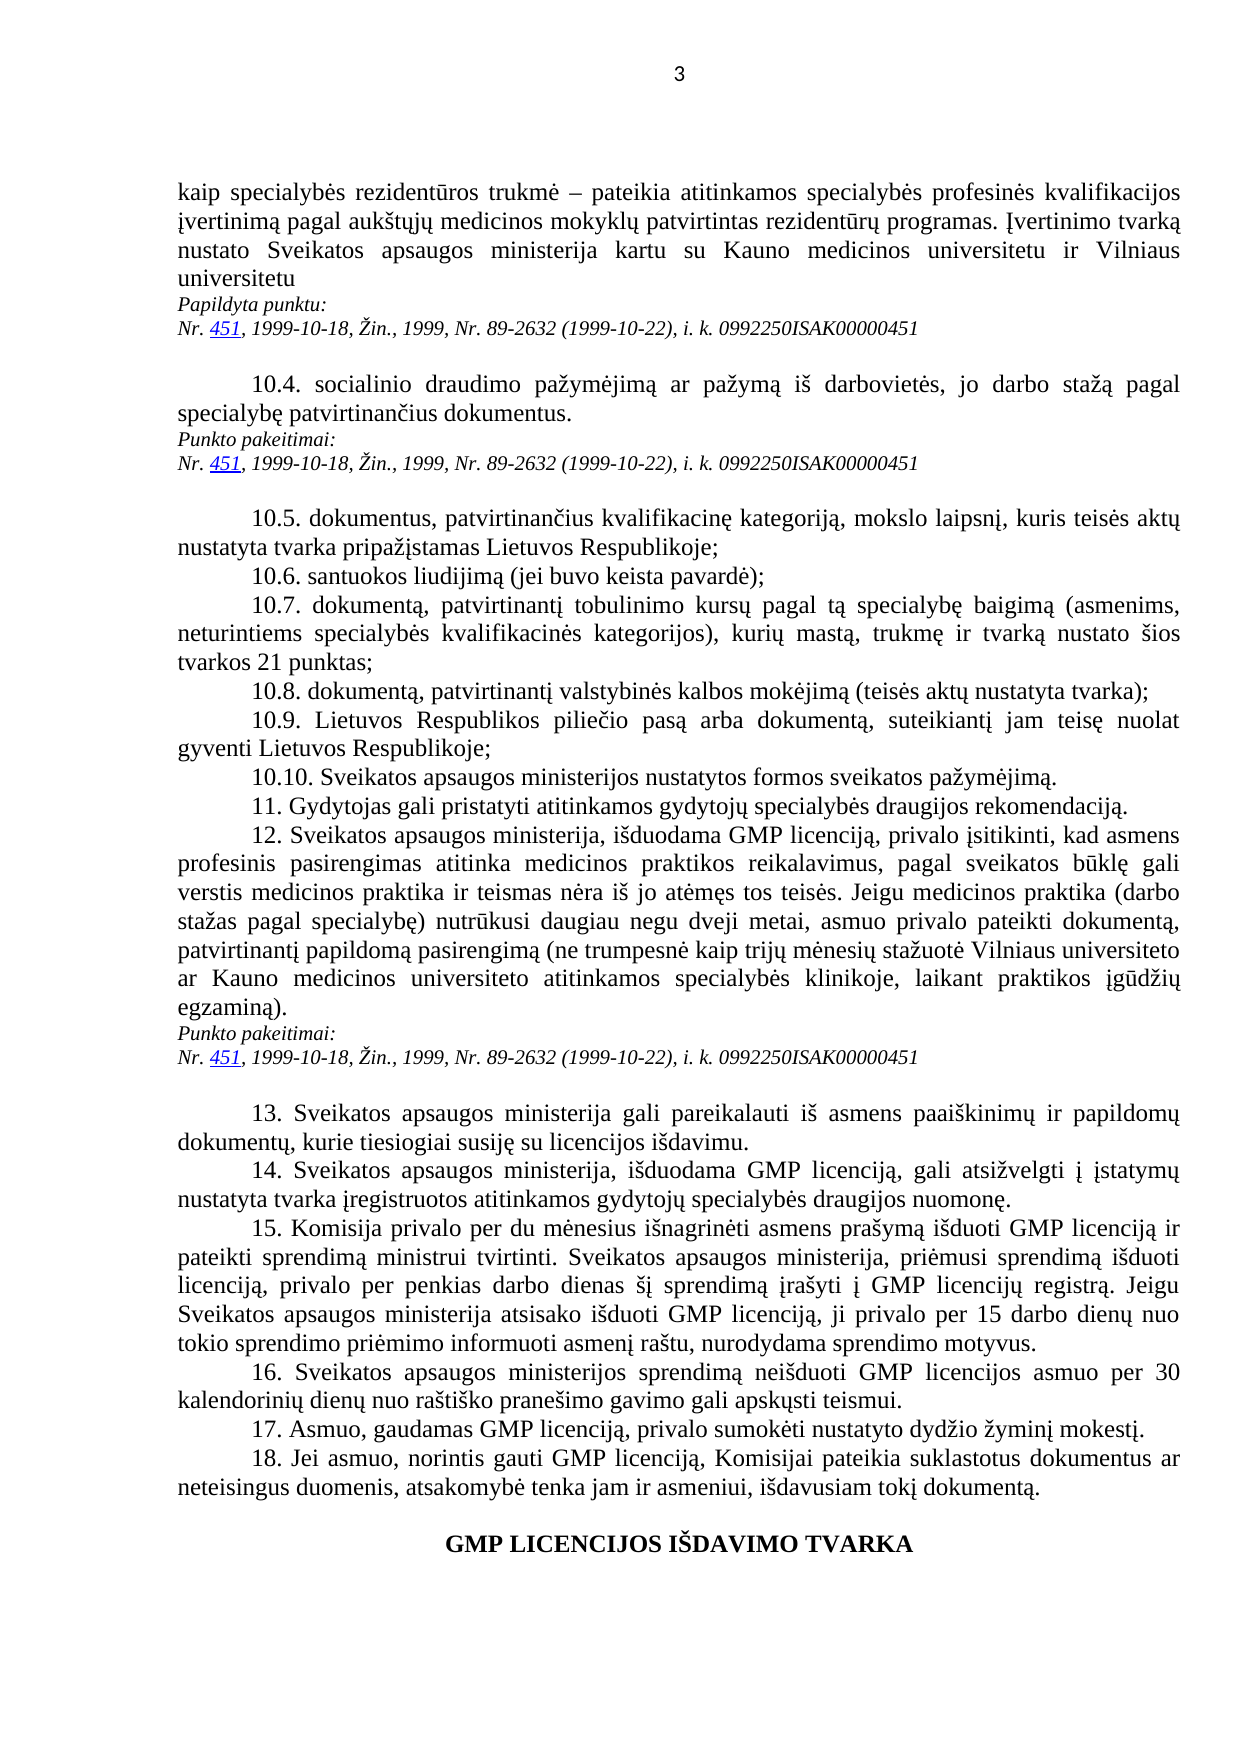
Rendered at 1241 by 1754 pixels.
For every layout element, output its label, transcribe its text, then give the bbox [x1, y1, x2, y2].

text 16. Sveikatos apsaugos ministerijos sprendimą neišduoti GMP licencijos asmuo per 30 kalendorinių dienų nuo raštiško pranešimo gavimo gali apskųsti teismui. [177, 1357, 1181, 1414]
text 10.7. dokumentą, patvirtinantį tobulinimo kursų pagal tą specialybę baigimą (asmenims, neturintiems specialybės kvalifikacinės kategorijos), kurių mastą, trukmę ir tvarką nustato šios tvarkos 21 punktas; [177, 590, 1181, 676]
text Nr. 451, 1999-10-18, Žin., 1999, Nr. 89-2632 (1999-10-22), i. k. 0992250ISAK00000451 [177, 316, 1181, 340]
text 10.6. santuokos liudijimą (jei buvo keista pavardė); [177, 561, 1181, 590]
text 17. Asmuo, gaudamas GMP licenciją, privalo sumokėti nustatyto dydžio žyminį mokestį. [177, 1414, 1181, 1443]
text 18. Jei asmuo, norintis gauti GMP licenciją, Komisijai pateikia suklastotus dokumentus ar neteisingus duomenis, atsakomybė tenka jam ir asmeniui, išdavusiam tokį dokumentą. [177, 1443, 1181, 1500]
text Punkto pakeitimai: [177, 1021, 1181, 1045]
text 12. Sveikatos apsaugos ministerija, išduodama GMP licenciją, privalo įsitikinti, kad asmens profesinis pasirengimas atitinka medicinos praktikos reikalavimus, pagal sveikatos būklę gali verstis medicinos praktika ir teismas nėra iš jo atėmęs tos teisės. Jeigu medicinos praktika (darbo stažas pagal specialybę) nutrūkusi daugiau negu dveji metai, asmuo privalo pateikti dokumentą, patvirtinantį papildomą pasirengimą (ne trumpesnė kaip trijų mėnesių stažuotė Vilniaus universiteto ar Kauno medicinos universiteto atitinkamos specialybės klinikoje, laikant praktikos įgūdžių egzaminą). [177, 820, 1181, 1021]
text 14. Sveikatos apsaugos ministerija, išduodama GMP licenciją, gali atsižvelgti į įstatymų nustatyta tvarka įregistruotos atitinkamos gydytojų specialybės draugijos nuomonę. [177, 1155, 1181, 1213]
text 10.5. dokumentus, patvirtinančius kvalifikacinę kategoriją, mokslo laipsnį, kuris teisės aktų nustatyta tvarka pripažįstamas Lietuvos Respublikoje; [177, 503, 1181, 561]
text 10.4. socialinio draudimo pažymėjimą ar pažymą iš darbovietės, jo darbo stažą pagal specialybę patvirtinančius dokumentus. [177, 369, 1181, 427]
text kaip specialybės rezidentūros trukmė – pateikia atitinkamos specialybės profesinės kvalifikacijos įvertinimą pagal aukštųjų medicinos mokyklų patvirtintas rezidentūrų programas. Įvertinimo tvarką nustato Sveikatos apsaugos ministerija kartu su Kauno medicinos universitetu ir Vilniaus universitetu [177, 177, 1181, 292]
text 10.10. Sveikatos apsaugos ministerijos nustatytos formos sveikatos pažymėjimą. [177, 762, 1181, 791]
text 11. Gydytojas gali pristatyti atitinkamos gydytojų specialybės draugijos rekomendaciją. [177, 791, 1181, 820]
text Nr. 451, 1999-10-18, Žin., 1999, Nr. 89-2632 (1999-10-22), i. k. 0992250ISAK00000451 [177, 1045, 1181, 1069]
text 13. Sveikatos apsaugos ministerija gali pareikalauti iš asmens paaiškinimų ir papildomų dokumentų, kurie tiesiogiai susiję su licencijos išdavimu. [177, 1098, 1181, 1155]
text Punkto pakeitimai: [177, 427, 1181, 451]
text Nr. 451, 1999-10-18, Žin., 1999, Nr. 89-2632 (1999-10-22), i. k. 0992250ISAK00000451 [177, 451, 1181, 475]
text GMP licencijos išdavimo tvarka [177, 1529, 1181, 1558]
text 10.9. Lietuvos Respublikos piliečio pasą arba dokumentą, suteikiantį jam teisę nuolat gyventi Lietuvos Respublikoje; [177, 705, 1181, 762]
text 15. Komisija privalo per du mėnesius išnagrinėti asmens prašymą išduoti GMP licenciją ir pateikti sprendimą ministrui tvirtinti. Sveikatos apsaugos ministerija, priėmusi sprendimą išduoti licenciją, privalo per penkias darbo dienas šį sprendimą įrašyti į GMP licencijų registrą. Jeigu Sveikatos apsaugos ministerija atsisako išduoti GMP licenciją, ji privalo per 15 darbo dienų nuo tokio sprendimo priėmimo informuoti asmenį raštu, nurodydama sprendimo motyvus. [177, 1213, 1181, 1357]
text 10.8. dokumentą, patvirtinantį valstybinės kalbos mokėjimą (teisės aktų nustatyta tvarka); [177, 676, 1181, 705]
text Papildyta punktu: [177, 292, 1181, 316]
